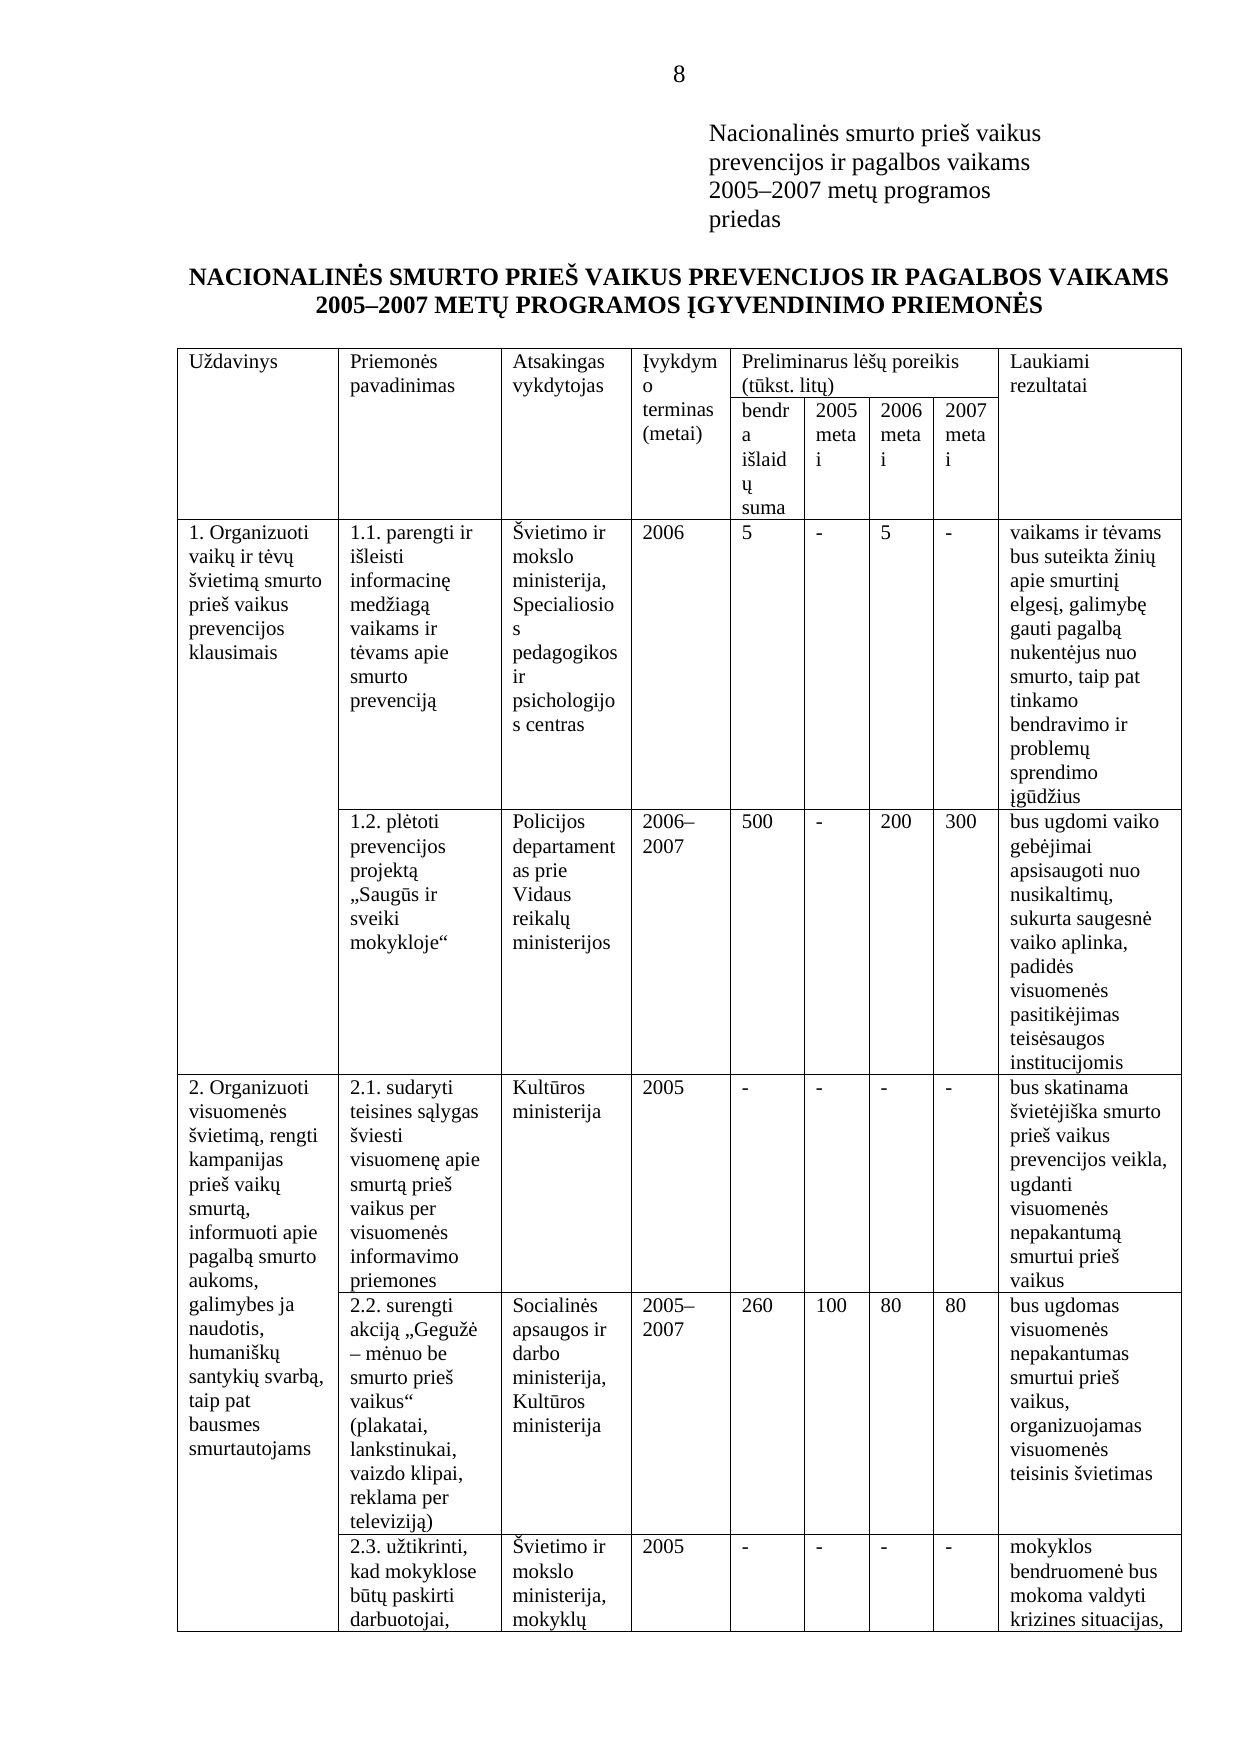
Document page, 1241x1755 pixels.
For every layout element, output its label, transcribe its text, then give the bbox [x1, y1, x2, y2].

table_header Atsakingas vykdytojas [502, 349, 631, 519]
table_header Priemonės pavadinimas [339, 349, 501, 519]
table_cell 2007 metai [934, 398, 998, 519]
text priedas [177, 204, 1181, 233]
table_header Įvykdymo terminas (metai) [632, 349, 730, 519]
text Nacionalinės smurto prieš vaikus [177, 118, 1181, 147]
table_cell 2.2. surengti akciją „Gegužė – mėnuo be smurto prieš vaikus“ (plakatai, lankstinukai, vaizdo klipai, reklama per televiziją) [339, 1293, 501, 1533]
table_cell 80 [870, 1293, 933, 1533]
table_cell - [870, 1535, 933, 1631]
table_cell Kultūros ministerija [502, 1075, 631, 1292]
text prevencijos ir pagalbos vaikams [177, 147, 1181, 176]
table_cell 1.2. plėtoti prevencijos projektą „Saugūs ir sveiki mokykloje“ [339, 810, 501, 1074]
table_cell 260 [731, 1293, 804, 1533]
table_cell 2006 metai [870, 398, 933, 519]
table_cell bus ugdomas visuomenės nepakantumas smurtui prieš vaikus, organizuojamas visuomenės teisinis švietimas [999, 1293, 1181, 1533]
table_cell 2. Organizuoti visuomenės švietimą, rengti kampanijas prieš vaikų smurtą, informuoti apie pagalbą smurto aukoms, galimybes ja naudotis, humaniškų santykių svarbą, taip pat bausmes smurtautojams [178, 1075, 338, 1631]
table_cell 100 [805, 1293, 869, 1533]
table_cell - [805, 1075, 869, 1292]
table_cell mokyklos bendruomenė bus mokoma valdyti krizines situacijas, [999, 1535, 1181, 1631]
table_cell 2005 [632, 1075, 730, 1292]
table_cell 2005 [632, 1535, 730, 1631]
table_cell - [934, 1075, 998, 1292]
table_cell - [731, 1075, 804, 1292]
table_cell - [934, 520, 998, 808]
table_header Uždavinys [178, 349, 338, 519]
table_cell 80 [934, 1293, 998, 1533]
table_cell 2005 metai [805, 398, 869, 519]
table_cell Švietimo ir mokslo ministerija, Specialiosios pedagogikos ir psichologijos centras [502, 520, 631, 808]
table_cell 1. Organizuoti vaikų ir tėvų švietimą smurto prieš vaikus prevencijos klausimais [178, 520, 338, 1074]
table_cell 2.1. sudaryti teisines sąlygas šviesti visuomenę apie smurtą prieš vaikus per visuomenės informavimo priemones [339, 1075, 501, 1292]
table_cell Socialinės apsaugos ir darbo ministerija, Kultūros ministerija [502, 1293, 631, 1533]
table_cell Policijos departamentas prie Vidaus reikalų ministerijos [502, 810, 631, 1074]
table_cell - [870, 1075, 933, 1292]
table_cell - [805, 520, 869, 808]
table_cell bus skatinama švietėjiška smurto prieš vaikus prevencijos veikla, ugdanti visuomenės nepakantumą smurtui prieš vaikus [999, 1075, 1181, 1292]
table_cell Švietimo ir mokslo ministerija, mokyklų [502, 1535, 631, 1631]
table_cell - [934, 1535, 998, 1631]
table_cell 2006–2007 [632, 810, 730, 1074]
table_cell 5 [870, 520, 933, 808]
table_cell vaikams ir tėvams bus suteikta žinių apie smurtinį elgesį, galimybę gauti pagalbą nukentėjus nuo smurto, taip pat tinkamo bendravimo ir problemų sprendimo įgūdžius [999, 520, 1181, 808]
text NACIONALINĖS SMURTO PRIEŠ VAIKUS PREVENCIJOS IR PAGALBOS VAIKAMS 2005–2007 METŲ PROGRAMOS ĮGYVENDINIMO PRIEMONĖS [177, 262, 1181, 319]
table_cell 2005–2007 [632, 1293, 730, 1533]
table_cell 200 [870, 810, 933, 1074]
table_cell 5 [731, 520, 804, 808]
table_cell 300 [934, 810, 998, 1074]
table_cell - [805, 1535, 869, 1631]
table_cell 500 [731, 810, 804, 1074]
table_cell 1.1. parengti ir išleisti informacinę medžiagą vaikams ir tėvams apie smurto prevenciją [339, 520, 501, 808]
table_cell bus ugdomi vaiko gebėjimai apsisaugoti nuo nusikaltimų, sukurta saugesnė vaiko aplinka, padidės visuomenės pasitikėjimas teisėsaugos institucijomis [999, 810, 1181, 1074]
text 2005–2007 metų programos [177, 176, 1181, 204]
table_header Laukiami rezultatai [999, 349, 1181, 519]
table_header Preliminarus lėšų poreikis (tūkst. litų) [731, 349, 998, 397]
table_cell 2006 [632, 520, 730, 808]
table_cell - [805, 810, 869, 1074]
table_cell bendra išlaidų suma [731, 398, 804, 519]
table_cell - [731, 1535, 804, 1631]
table_cell 2.3. užtikrinti, kad mokyklose būtų paskirti darbuotojai, [339, 1535, 501, 1631]
